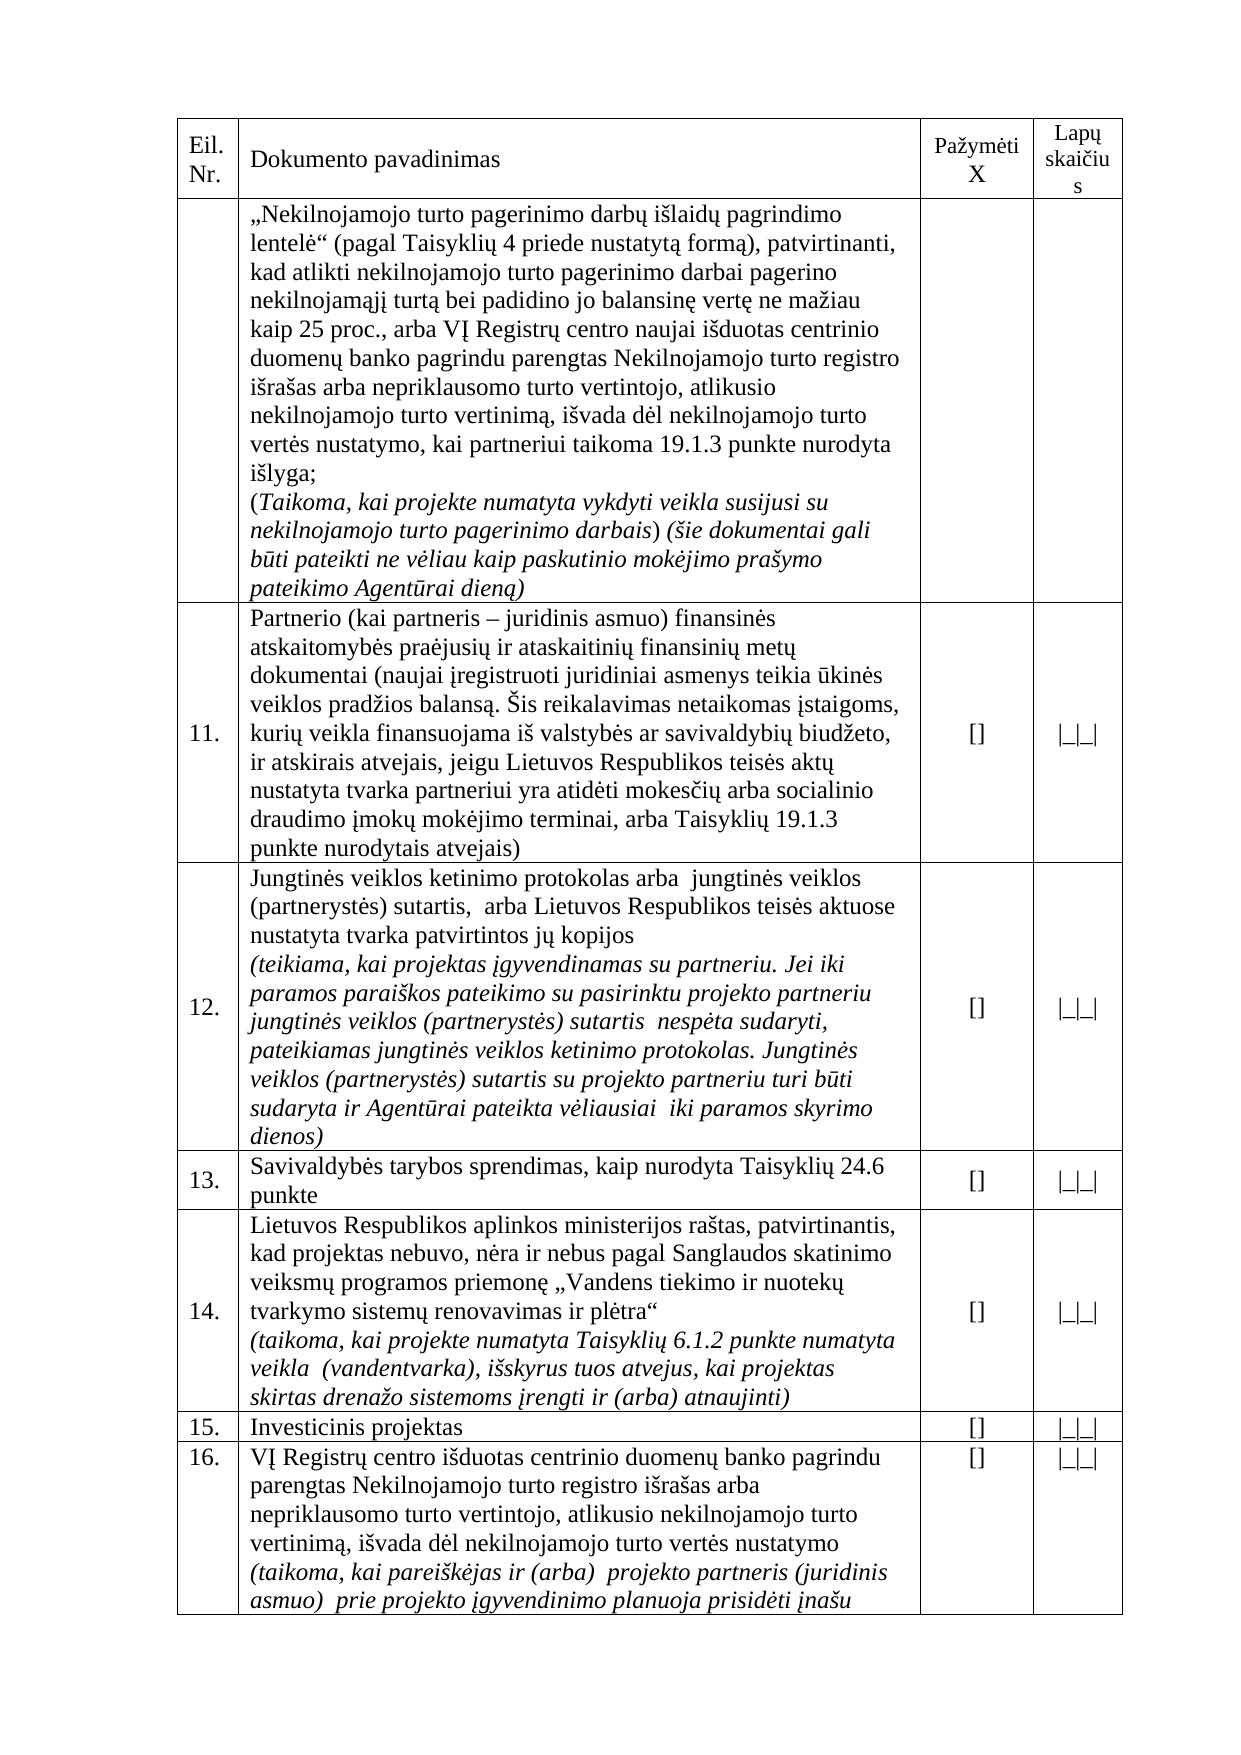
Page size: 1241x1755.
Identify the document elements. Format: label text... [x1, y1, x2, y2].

table_header Pažymėti X [921, 119, 1033, 198]
table_cell [][] [921, 1412, 1033, 1441]
table_header Eil.Nr. [178, 119, 238, 198]
table_cell Savivaldybės tarybos sprendimas, kaip nurodyta Taisyklių 24.6 punkte [239, 1151, 920, 1209]
table_cell Investicinis projektas [239, 1412, 920, 1441]
table_cell |_|_| [1034, 863, 1122, 1150]
table_cell 12. [178, 863, 238, 1150]
table_cell [178, 199, 238, 602]
table_cell [][] [921, 1210, 1033, 1411]
table_cell Jungtinės veiklos ketinimo protokolas arba jungtinės veiklos (partnerystės) sutartis, arba Lietuvos Respublikos teisės aktuose nustatyta tvarka patvirtintos jų kopijos (teikiama, kai projektas įgyvendinamas su partneriu. Jei iki paramos paraiškos pateikimo su pasirinktu projekto partneriu jungtinės veiklos (partnerystės) sutartis nespėta sudaryti, pateikiamas jungtinės veiklos ketinimo protokolas. Jungtinės veiklos (partnerystės) sutartis su projekto partneriu turi būti sudaryta ir Agentūrai pateikta vėliausiai iki paramos skyrimo dienos) [239, 863, 920, 1150]
table_cell 16. [178, 1442, 238, 1614]
table_header Dokumento pavadinimas [239, 119, 920, 198]
table_cell |_|_| [1034, 1442, 1122, 1614]
table_cell 13. [178, 1151, 238, 1209]
table_cell 11. [178, 603, 238, 862]
table_cell |_|_| [1034, 1210, 1122, 1411]
table_cell [][] [921, 1442, 1033, 1614]
table_cell |_|_| [1034, 1151, 1122, 1209]
table_cell „Nekilnojamojo turto pagerinimo darbų išlaidų pagrindimo lentelė“ (pagal Taisyklių 4 priede nustatytą formą), patvirtinanti, kad atlikti nekilnojamojo turto pagerinimo darbai pagerino nekilnojamąjį turtą bei padidino jo balansinę vertę ne mažiau kaip 25 proc., arba VĮ Registrų centro naujai išduotas centrinio duomenų banko pagrindu parengtas Nekilnojamojo turto registro išrašas arba nepriklausomo turto vertintojo, atlikusio nekilnojamojo turto vertinimą, išvada dėl nekilnojamojo turto vertės nustatymo, kai partneriui taikoma 19.1.3 punkte nurodyta išlyga; (Taikoma, kai projekte numatyta vykdyti veikla susijusi su nekilnojamojo turto pagerinimo darbais) (šie dokumentai gali būti pateikti ne vėliau kaip paskutinio mokėjimo prašymo pateikimo Agentūrai dieną) [239, 199, 920, 602]
table_header Lapų skaičius [1034, 119, 1122, 198]
table_cell |_|_| [1034, 1412, 1122, 1441]
table_cell [][] [921, 863, 1033, 1150]
table_cell 14. [178, 1210, 238, 1411]
table_cell |_|_| [1034, 603, 1122, 862]
table_cell VĮ Registrų centro išduotas centrinio duomenų banko pagrindu parengtas Nekilnojamojo turto registro išrašas arba nepriklausomo turto vertintojo, atlikusio nekilnojamojo turto vertinimą, išvada dėl nekilnojamojo turto vertės nustatymo (taikoma, kai pareiškėjas ir (arba) projekto partneris (juridinis asmuo) prie projekto įgyvendinimo planuoja prisidėti įnašu [239, 1442, 920, 1614]
table_cell [][] [921, 603, 1033, 862]
table_cell Lietuvos Respublikos aplinkos ministerijos raštas, patvirtinantis, kad projektas nebuvo, nėra ir nebus pagal Sanglaudos skatinimo veiksmų programos priemonę „Vandens tiekimo ir nuotekų tvarkymo sistemų renovavimas ir plėtra“ (taikoma, kai projekte numatyta Taisyklių 6.1.2 punkte numatyta veikla (vandentvarka), išskyrus tuos atvejus, kai projektas skirtas drenažo sistemoms įrengti ir (arba) atnaujinti) [239, 1210, 920, 1411]
table_cell [][] [921, 1151, 1033, 1209]
table_cell [][] [921, 199, 1033, 602]
table_cell [1034, 199, 1122, 602]
table_cell 15. [178, 1412, 238, 1441]
table_cell Partnerio (kai partneris – juridinis asmuo) finansinės atskaitomybės praėjusių ir ataskaitinių finansinių metų dokumentai (naujai įregistruoti juridiniai asmenys teikia ūkinės veiklos pradžios balansą. Šis reikalavimas netaikomas įstaigoms, kurių veikla finansuojama iš valstybės ar savivaldybių biudžeto, ir atskirais atvejais, jeigu Lietuvos Respublikos teisės aktų nustatyta tvarka partneriui yra atidėti mokesčių arba socialinio draudimo įmokų mokėjimo terminai, arba Taisyklių 19.1.3 punkte nurodytais atvejais) [239, 603, 920, 862]
